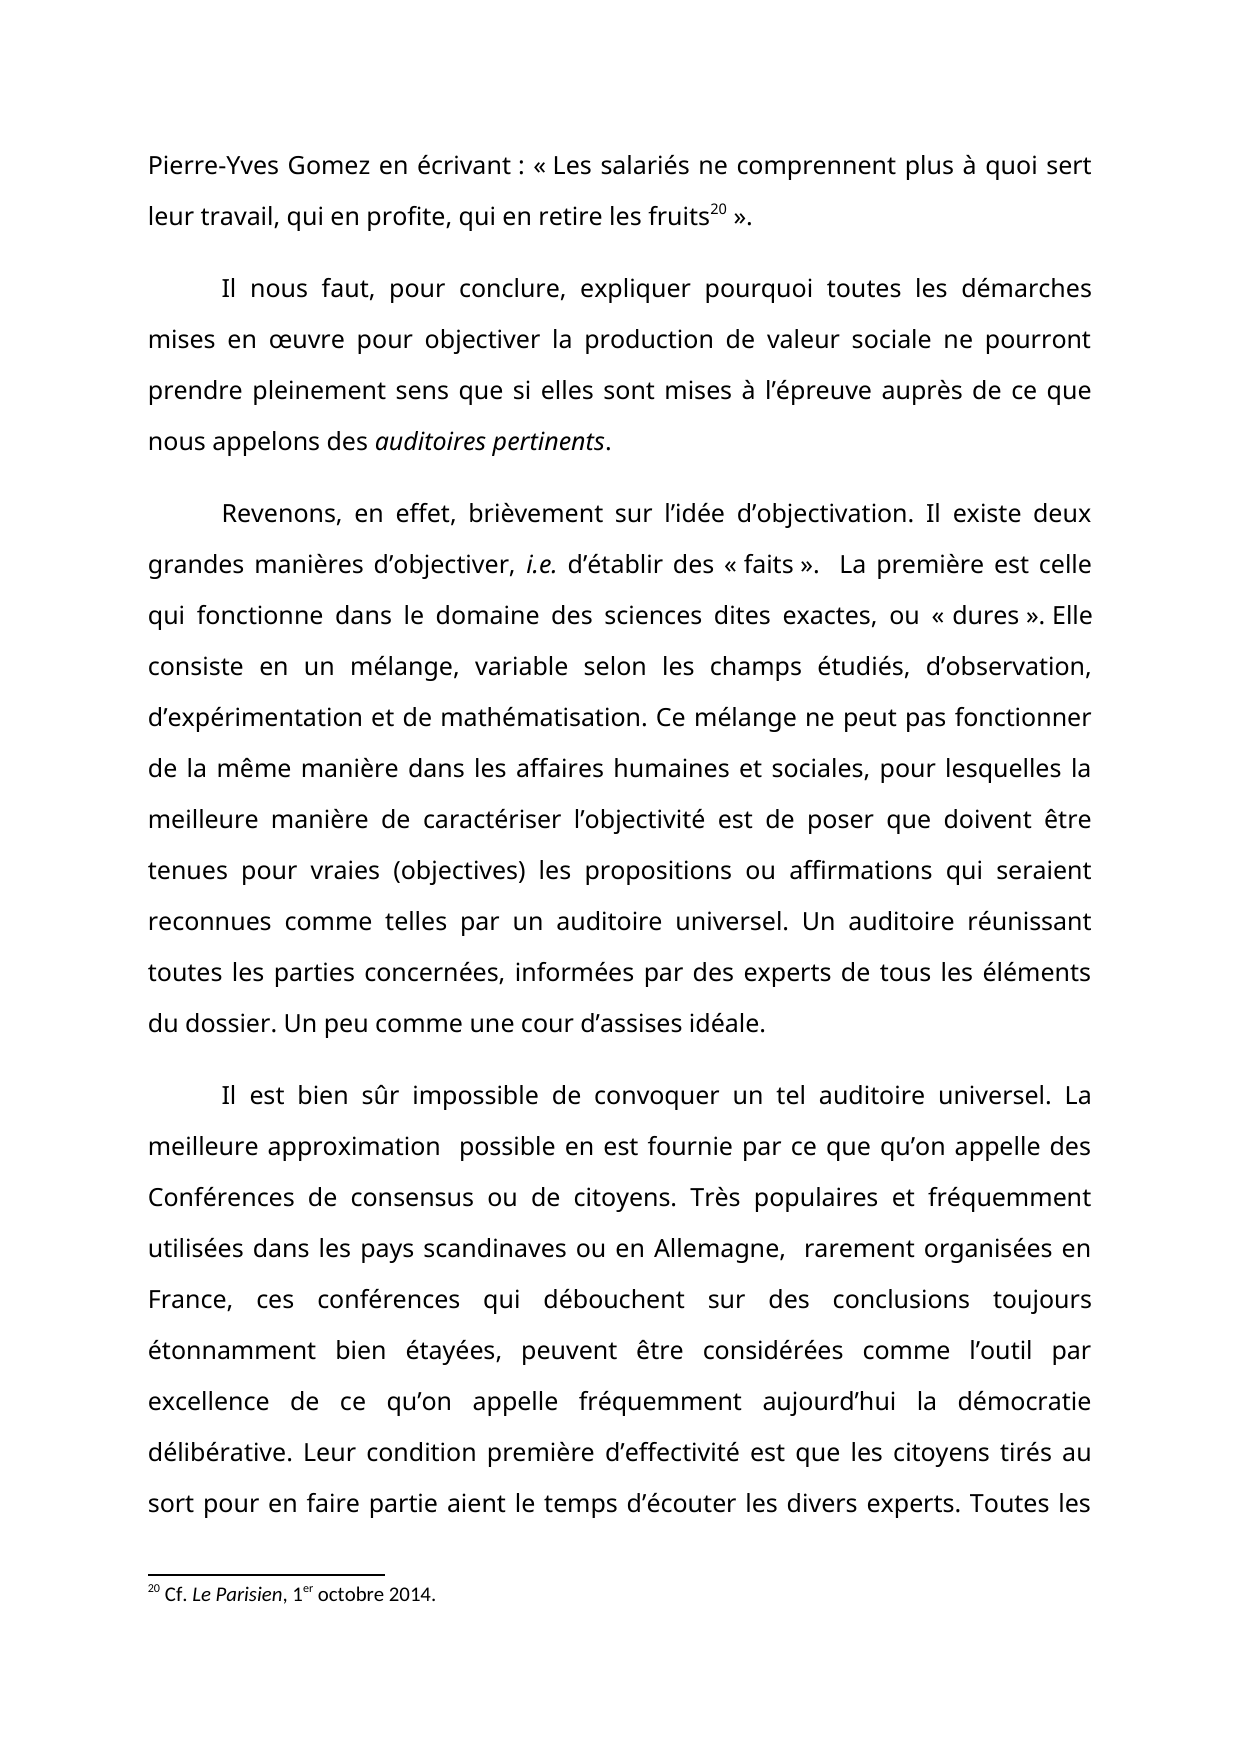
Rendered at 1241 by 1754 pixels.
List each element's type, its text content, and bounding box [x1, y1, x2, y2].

text Il nous faut, pour conclure, expliquer pourquoi toutes les démarches mises en œuvre pour objectiver la production de valeur sociale ne pourront prendre pleinement sens que si elles sont mises à l’épreuve auprès de ce que nous appelons des auditoires pertinents. [148, 271, 1093, 458]
text Il est bien sûr impossible de convoquer un tel auditoire universel. La meilleure approximation possible en est fournie par ce que qu’on appelle des Conférences de consensus ou de citoyens. Très populaires et fréquemment utilisées dans les pays scandinaves ou en Allemagne, rarement organisées en France, ces conférences qui débouchent sur des conclusions toujours étonnamment bien étayées, peuvent être considérées comme l’outil par excellence de ce qu’on appelle fréquemment aujourd’hui la démocratie délibérative. Leur condition première d’effectivité est que les citoyens tirés au sort pour en faire partie aient le temps d’écouter les divers experts. Toutes les [148, 1078, 1093, 1520]
text Pierre-Yves Gomez en écrivant : « Les salariés ne comprennent plus à quoi sert leur travail, qui en profite, qui en retire les fruits ». [148, 148, 1093, 233]
text Revenons, en effet, brièvement sur l’idée d’objectivation. Il existe deux grandes manières d’objectiver, i.e. d’établir des « faits ». La première est celle qui fonctionne dans le domaine des sciences dites exactes, ou « dures ». Elle consiste en un mélange, variable selon les champs étudiés, d’observation, d’expérimentation et de mathématisation. Ce mélange ne peut pas fonctionner de la même manière dans les affaires humaines et sociales, pour lesquelles la meilleure manière de caractériser l’objectivité est de poser que doivent être tenues pour vraies (objectives) les propositions ou affirmations qui seraient reconnues comme telles par un auditoire universel. Un auditoire réunissant toutes les parties concernées, informées par des experts de tous les éléments du dossier. Un peu comme une cour d’assises idéale. [148, 496, 1093, 1040]
text Cf. Le Parisien, 1er octobre 2014. [148, 1581, 1093, 1606]
